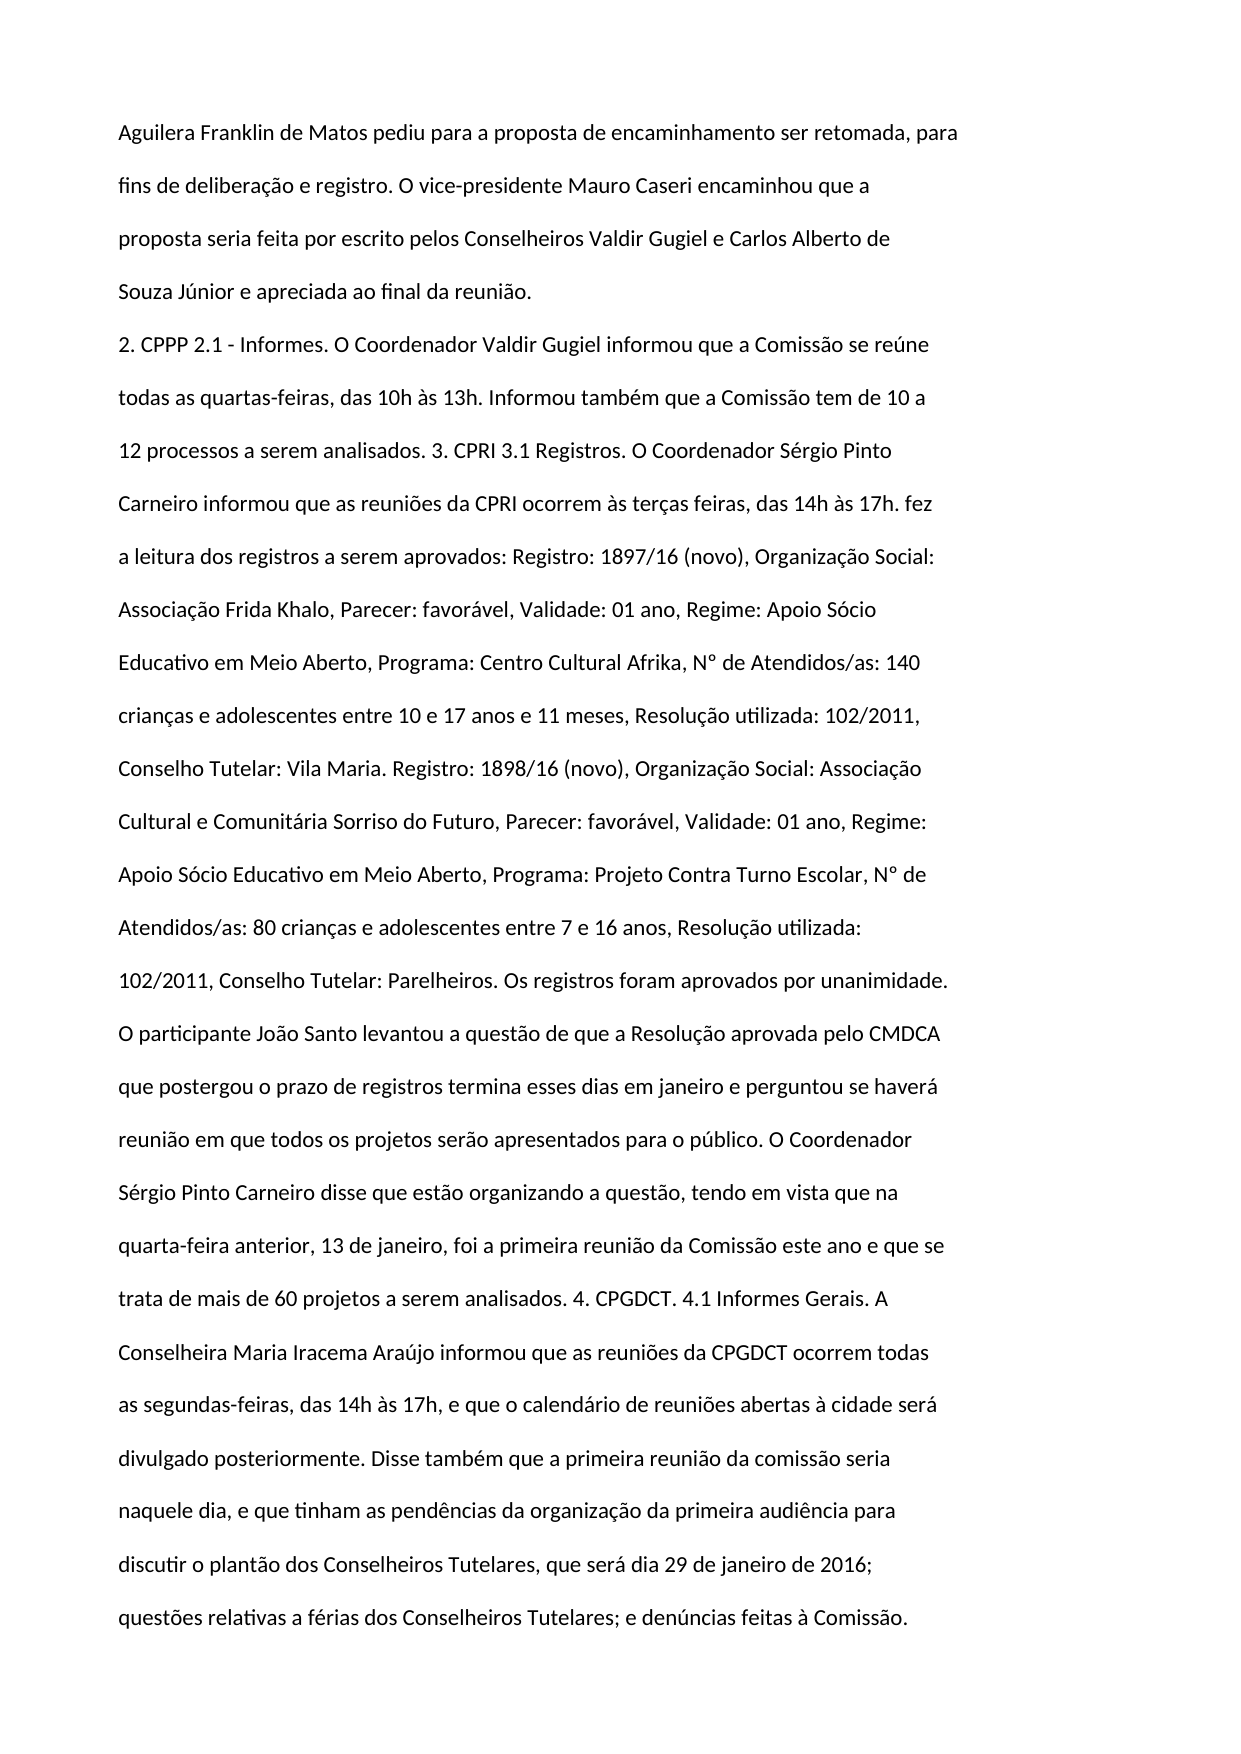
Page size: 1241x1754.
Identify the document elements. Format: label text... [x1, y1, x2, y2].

text fins de deliberação e registro. O vice-presidente Mauro Caseri encaminhou que a [118, 171, 1122, 199]
text Educativo em Meio Aberto, Programa: Centro Cultural Afrika, Nº de Atendidos/as: 140 [118, 648, 1122, 676]
text Conselheira Maria Iracema Araújo informou que as reuniões da CPGDCT ocorrem todas [118, 1338, 1122, 1366]
text que postergou o prazo de registros termina esses dias em janeiro e perguntou se haverá [118, 1072, 1122, 1101]
text O participante João Santo levantou a questão de que a Resolução aprovada pelo CMDCA [118, 1019, 1122, 1047]
text a leitura dos registros a serem aprovados: Registro: 1897/16 (novo), Organização Social: [118, 542, 1122, 570]
text reunião em que todos os projetos serão apresentados para o público. O Coordenador [118, 1126, 1122, 1153]
text divulgado posteriormente. Disse também que a primeira reunião da comissão seria [118, 1444, 1122, 1472]
text proposta seria feita por escrito pelos Conselheiros Valdir Gugiel e Carlos Alberto de [118, 224, 1122, 252]
text Conselho Tutelar: Vila Maria. Registro: 1898/16 (novo), Organização Social: Associação [118, 754, 1122, 782]
text Souza Júnior e apreciada ao final da reunião. [118, 277, 1122, 305]
text as segundas-feiras, das 14h às 17h, e que o calendário de reuniões abertas à cidade será [118, 1391, 1122, 1419]
text Sérgio Pinto Carneiro disse que estão organizando a questão, tendo em vista que na [118, 1178, 1122, 1207]
text Associação Frida Khalo, Parecer: favorável, Validade: 01 ano, Regime: Apoio Sócio [118, 595, 1122, 623]
text 2. CPPP 2.1 - Informes. O Coordenador Valdir Gugiel informou que a Comissão se reúne [118, 330, 1122, 358]
text 12 processos a serem analisados. 3. CPRI 3.1 Registros. O Coordenador Sérgio Pinto [118, 436, 1122, 464]
text todas as quartas-feiras, das 10h às 13h. Informou também que a Comissão tem de 10 a [118, 383, 1122, 411]
text quarta-feira anterior, 13 de janeiro, foi a primeira reunião da Comissão este ano e que se [118, 1232, 1122, 1259]
text 102/2011, Conselho Tutelar: Parelheiros. Os registros foram aprovados por unanimidade. [118, 966, 1122, 994]
text trata de mais de 60 projetos a serem analisados. 4. CPGDCT. 4.1 Informes Gerais. A [118, 1284, 1122, 1313]
text Aguilera Franklin de Matos pediu para a proposta de encaminhamento ser retomada, para [118, 118, 1122, 146]
text Atendidos/as: 80 crianças e adolescentes entre 7 e 16 anos, Resolução utilizada: [118, 913, 1122, 941]
text discutir o plantão dos Conselheiros Tutelares, que será dia 29 de janeiro de 2016; [118, 1550, 1122, 1578]
text Cultural e Comunitária Sorriso do Futuro, Parecer: favorável, Validade: 01 ano, Regime: [118, 807, 1122, 835]
text Apoio Sócio Educativo em Meio Aberto, Programa: Projeto Contra Turno Escolar, Nº de [118, 860, 1122, 888]
text crianças e adolescentes entre 10 e 17 anos e 11 meses, Resolução utilizada: 102/2011, [118, 701, 1122, 729]
text questões relativas a férias dos Conselheiros Tutelares; e denúncias feitas à Comissão. [118, 1603, 1122, 1631]
text Carneiro informou que as reuniões da CPRI ocorrem às terças feiras, das 14h às 17h. fez [118, 489, 1122, 517]
text naquele dia, e que tinham as pendências da organização da primeira audiência para [118, 1497, 1122, 1525]
